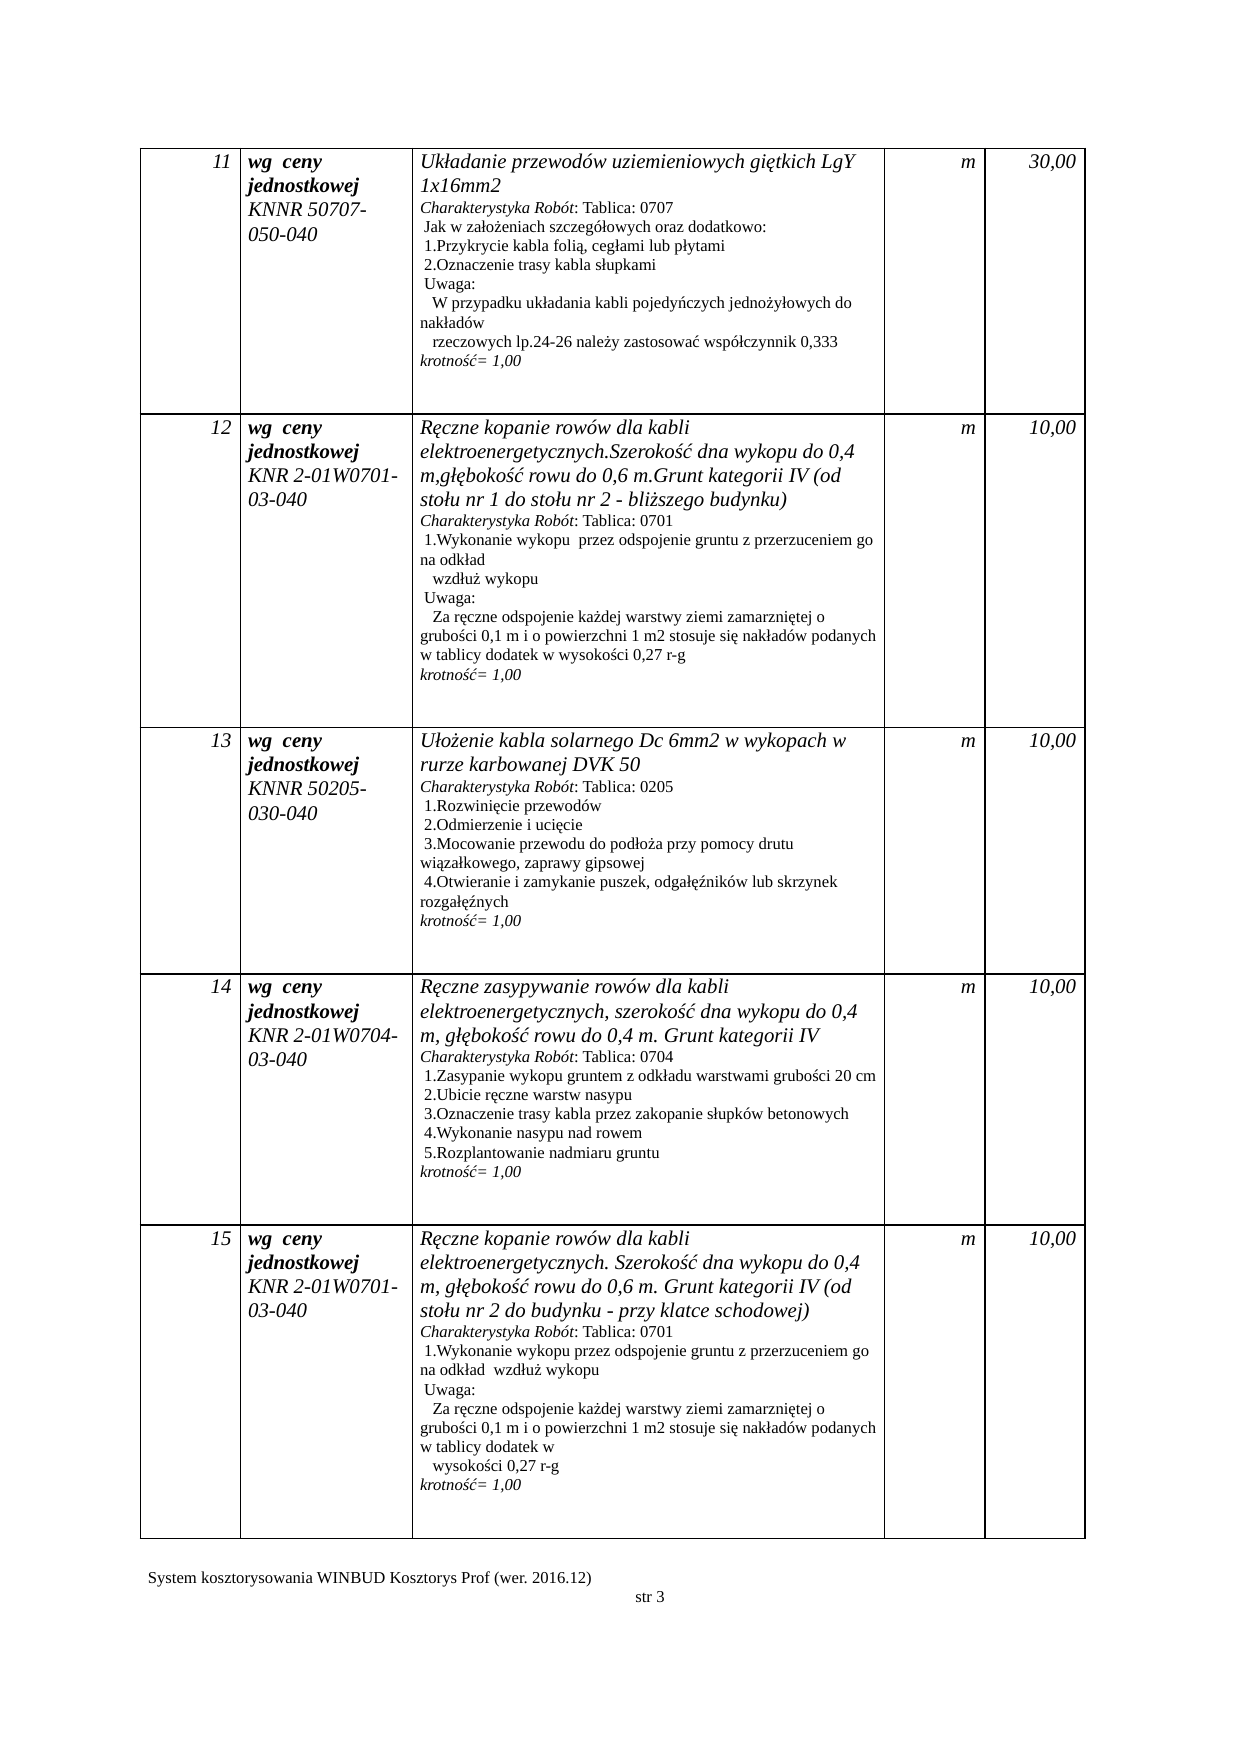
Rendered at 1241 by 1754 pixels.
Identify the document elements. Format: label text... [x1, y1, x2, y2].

table_cell Ułożenie kabla solarnego Dc 6mm2 w wykopach w rurze karbowanej DVK 50 Charakterystyka Robót: Tablica: 0205 1.Rozwinięcie przewodów 2.Odmierzenie i ucięcie 3.Mocowanie przewodu do podłoża przy pomocy drutu wiązałkowego, zaprawy gipsowej 4.Otwieranie i zamykanie puszek, odgałęźników lub skrzynek rozgałęźnych krotność= 1,00 [413, 728, 884, 973]
table_cell 15 [141, 1226, 240, 1538]
table_cell 12 [141, 415, 240, 727]
table_cell Ręczne kopanie rowów dla kabli elektroenergetycznych.Szerokość dna wykopu do 0,4 m,głębokość rowu do 0,6 m.Grunt kategorii IV (od stołu nr 1 do stołu nr 2 - bliższego budynku) Charakterystyka Robót: Tablica: 0701 1.Wykonanie wykopu przez odspojenie gruntu z przerzuceniem go na odkład wzdłuż wykopu Uwaga: Za ręczne odspojenie każdej warstwy ziemi zamarzniętej o grubości 0,1 m i o powierzchni 1 m2 stosuje się nakładów podanych w tablicy dodatek w wysokości 0,27 r-g krotność= 1,00 [413, 415, 884, 727]
table_cell m [885, 415, 984, 727]
table_cell 14 [141, 975, 240, 1224]
table_cell 11 [141, 149, 240, 413]
table_cell 13 [141, 728, 240, 973]
table_cell 10,00 [986, 1226, 1084, 1538]
table_cell Ręczne kopanie rowów dla kabli elektroenergetycznych. Szerokość dna wykopu do 0,4 m, głębokość rowu do 0,6 m. Grunt kategorii IV (od stołu nr 2 do budynku - przy klatce schodowej) Charakterystyka Robót: Tablica: 0701 1.Wykonanie wykopu przez odspojenie gruntu z przerzuceniem go na odkład wzdłuż wykopu Uwaga: Za ręczne odspojenie każdej warstwy ziemi zamarzniętej o grubości 0,1 m i o powierzchni 1 m2 stosuje się nakładów podanych w tablicy dodatek w wysokości 0,27 r-g krotność= 1,00 [413, 1226, 884, 1538]
table_cell Ręczne zasypywanie rowów dla kabli elektroenergetycznych, szerokość dna wykopu do 0,4 m, głębokość rowu do 0,4 m. Grunt kategorii IV Charakterystyka Robót: Tablica: 0704 1.Zasypanie wykopu gruntem z odkładu warstwami grubości 20 cm 2.Ubicie ręczne warstw nasypu 3.Oznaczenie trasy kabla przez zakopanie słupków betonowych 4.Wykonanie nasypu nad rowem 5.Rozplantowanie nadmiaru gruntu krotność= 1,00 [413, 975, 884, 1224]
table_cell 10,00 [986, 975, 1084, 1224]
table_cell wg ceny jednostkowej KNNR 50707-050-040 [241, 149, 412, 413]
table_cell m [885, 149, 984, 413]
table_cell wg ceny jednostkowej KNR 2-01W0701-03-040 [241, 1226, 412, 1538]
table_cell 10,00 [986, 415, 1084, 727]
table_cell 10,00 [986, 728, 1084, 973]
table_cell m [885, 728, 984, 973]
table_cell wg ceny jednostkowej KNR 2-01W0701-03-040 [241, 415, 412, 727]
table_cell wg ceny jednostkowej KNR 2-01W0704-03-040 [241, 975, 412, 1224]
table_cell wg ceny jednostkowej KNNR 50205-030-040 [241, 728, 412, 973]
table_cell m [885, 975, 984, 1224]
table_cell Układanie przewodów uziemieniowych giętkich LgY 1x16mm2 Charakterystyka Robót: Tablica: 0707 Jak w założeniach szczegółowych oraz dodatkowo: 1.Przykrycie kabla folią, cegłami lub płytami 2.Oznaczenie trasy kabla słupkami Uwaga: W przypadku układania kabli pojedyńczych jednożyłowych do nakładów rzeczowych lp.24-26 należy zastosować współczynnik 0,333 krotność= 1,00 [413, 149, 884, 413]
table_cell 30,00 [986, 149, 1084, 413]
table_cell m [885, 1226, 984, 1538]
